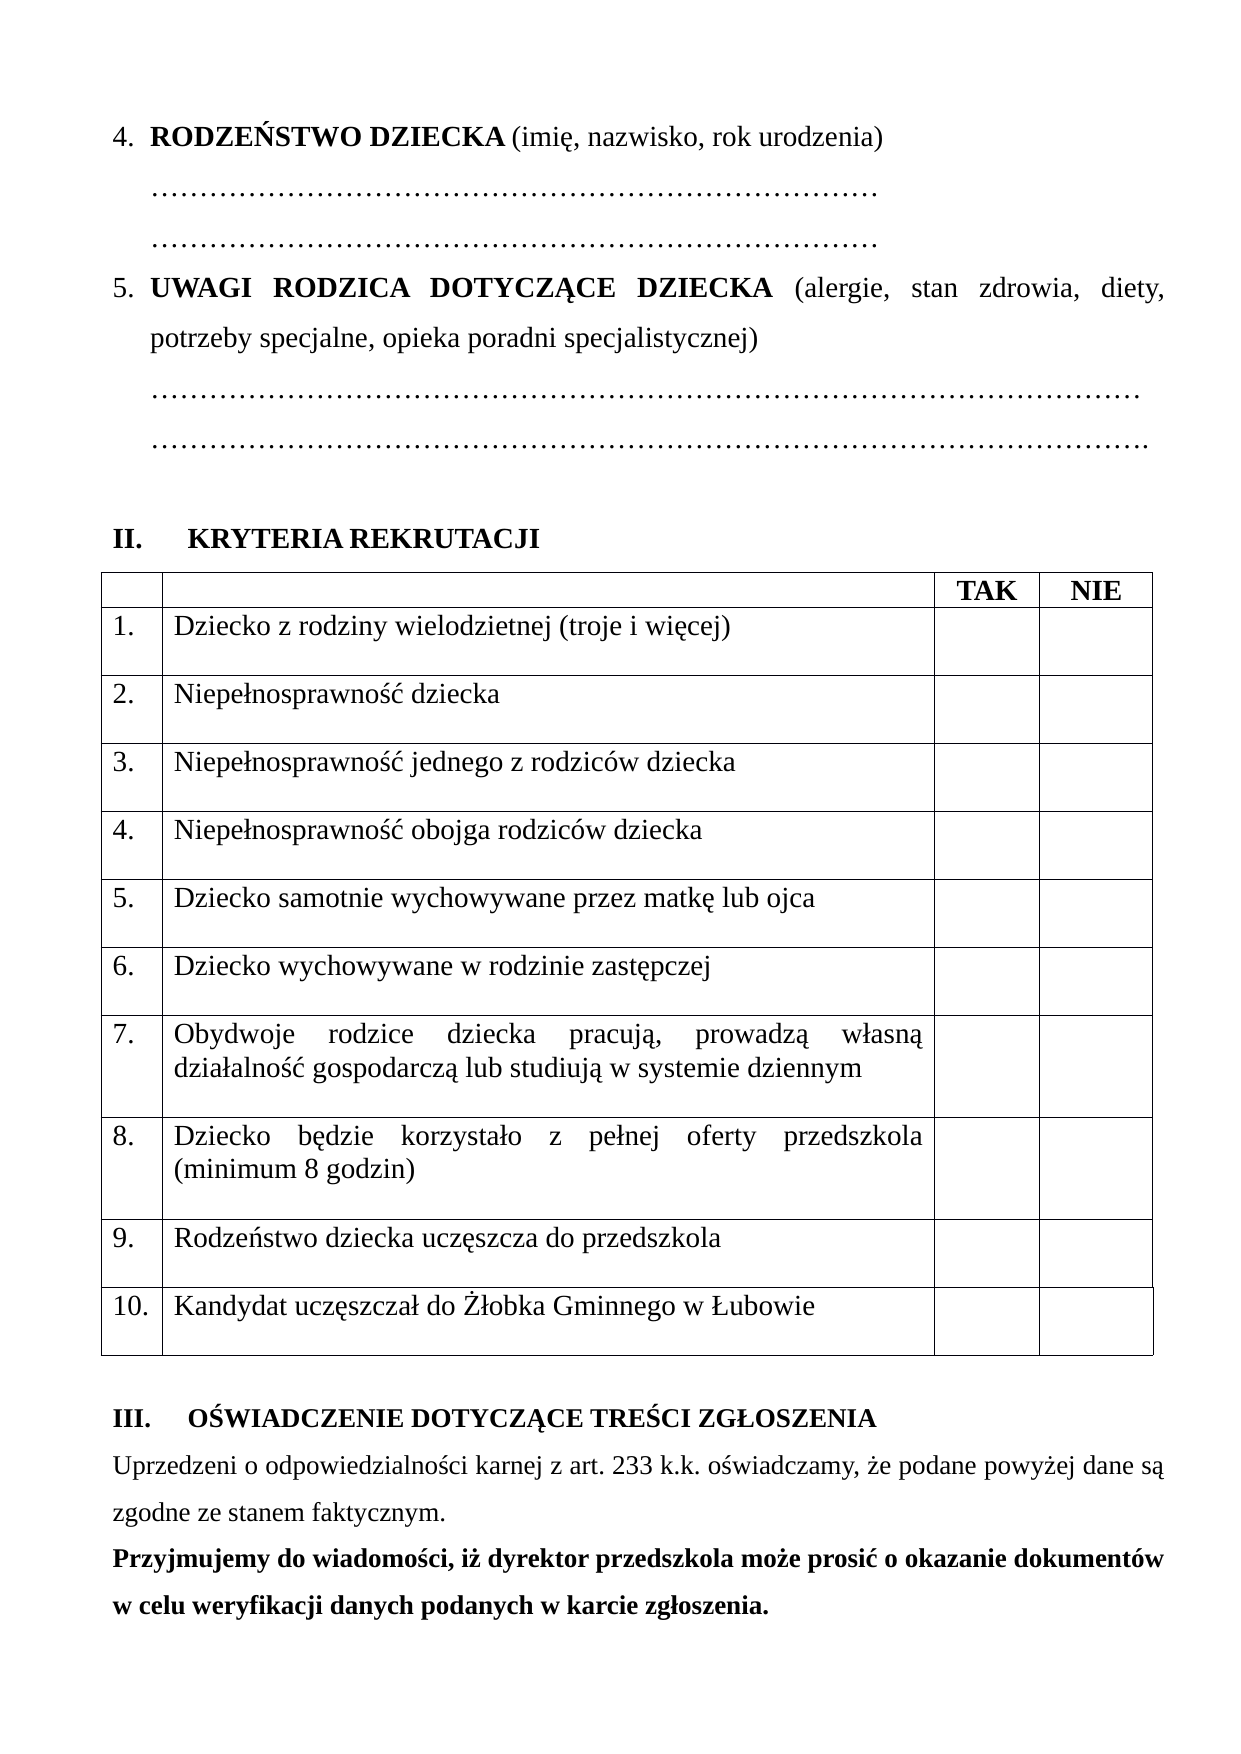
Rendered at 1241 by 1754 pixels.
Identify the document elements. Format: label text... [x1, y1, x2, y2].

list ………………………………………………………………… [150, 169, 1165, 203]
table_cell Niepełnosprawność obojga rodziców dziecka [163, 812, 934, 879]
table_cell [935, 880, 1039, 947]
table_cell Rodzeństwo dziecka uczęszcza do przedszkola [163, 1220, 934, 1287]
table_cell [935, 1016, 1039, 1117]
text Przyjmujemy do wiadomości, iż dyrektor przedszkola może prosić o okazanie dokumentów w celu weryfikacji danych podanych w karcie zgłoszenia. [112, 1543, 1165, 1620]
table_header TAK [935, 573, 1039, 607]
table_cell 1. [102, 608, 162, 675]
table_cell [1040, 812, 1152, 879]
table_cell 10. [102, 1288, 162, 1355]
table_cell [935, 812, 1039, 879]
table_cell [935, 744, 1039, 811]
table_cell Obydwoje rodzice dziecka pracują, prowadzą własną działalność gospodarczą lub studiują w systemie dziennym [163, 1016, 934, 1117]
table_cell Dziecko z rodziny wielodzietnej (troje i więcej) [163, 608, 934, 675]
text Uprzedzeni o odpowiedzialności karnej z art. 233 k.k. oświadczamy, że podane powyżej dane są zgodne ze stanem faktycznym. [112, 1449, 1165, 1527]
table_cell [935, 1220, 1039, 1287]
table_cell 5. [102, 880, 162, 947]
table_cell Dziecko będzie korzystało z pełnej oferty przedszkola (minimum 8 godzin) [163, 1118, 934, 1219]
table_cell Kandydat uczęszczał do Żłobka Gminnego w Łubowie [163, 1288, 934, 1355]
table_cell 8. [102, 1118, 162, 1219]
table_cell [1040, 1016, 1152, 1117]
table_cell 3. [102, 744, 162, 811]
list UWAGI RODZICA DOTYCZĄCE DZIECKA (alergie, stan zdrowia, diety, potrzeby specjalne, opieka poradni specjalistycznej) [112, 270, 1165, 354]
table_cell [1040, 1288, 1153, 1355]
table_cell [935, 948, 1039, 1015]
table_cell 6. [102, 948, 162, 1015]
table_cell [1040, 1220, 1152, 1287]
table_cell [935, 676, 1039, 743]
table_cell [1040, 948, 1152, 1015]
table_cell Dziecko wychowywane w rodzinie zastępczej [163, 948, 934, 1015]
table_header NIE [1040, 573, 1152, 607]
table_cell 9. [102, 1220, 162, 1287]
table_header [102, 573, 162, 607]
table_cell Dziecko samotnie wychowywane przez matkę lub ojca [163, 880, 934, 947]
table_cell [1040, 880, 1152, 947]
table_cell [935, 608, 1039, 675]
table_cell Niepełnosprawność dziecka [163, 676, 934, 743]
list RODZEŃSTWO DZIECKA (imię, nazwisko, rok urodzenia) [112, 119, 1165, 153]
table_cell 2. [102, 676, 162, 743]
table_header [163, 573, 934, 607]
table_cell [935, 1288, 1039, 1355]
list KRYTERIA REKRUTACJI [112, 522, 1165, 555]
list ………………………………………………………………… [150, 220, 1165, 253]
table_cell [1040, 608, 1152, 675]
table_cell [1040, 744, 1152, 811]
table_cell [1040, 1118, 1152, 1219]
table_cell [935, 1118, 1039, 1219]
list OŚWIADCZENIE DOTYCZĄCE TREŚCI ZGŁOSZENIA [112, 1403, 1165, 1434]
table_cell 7. [102, 1016, 162, 1117]
list ……………………………………………………………………………………………………………………………………………………………………………………. [150, 371, 1165, 454]
table_cell Niepełnosprawność jednego z rodziców dziecka [163, 744, 934, 811]
table_cell 4. [102, 812, 162, 879]
table_cell [1040, 676, 1152, 743]
